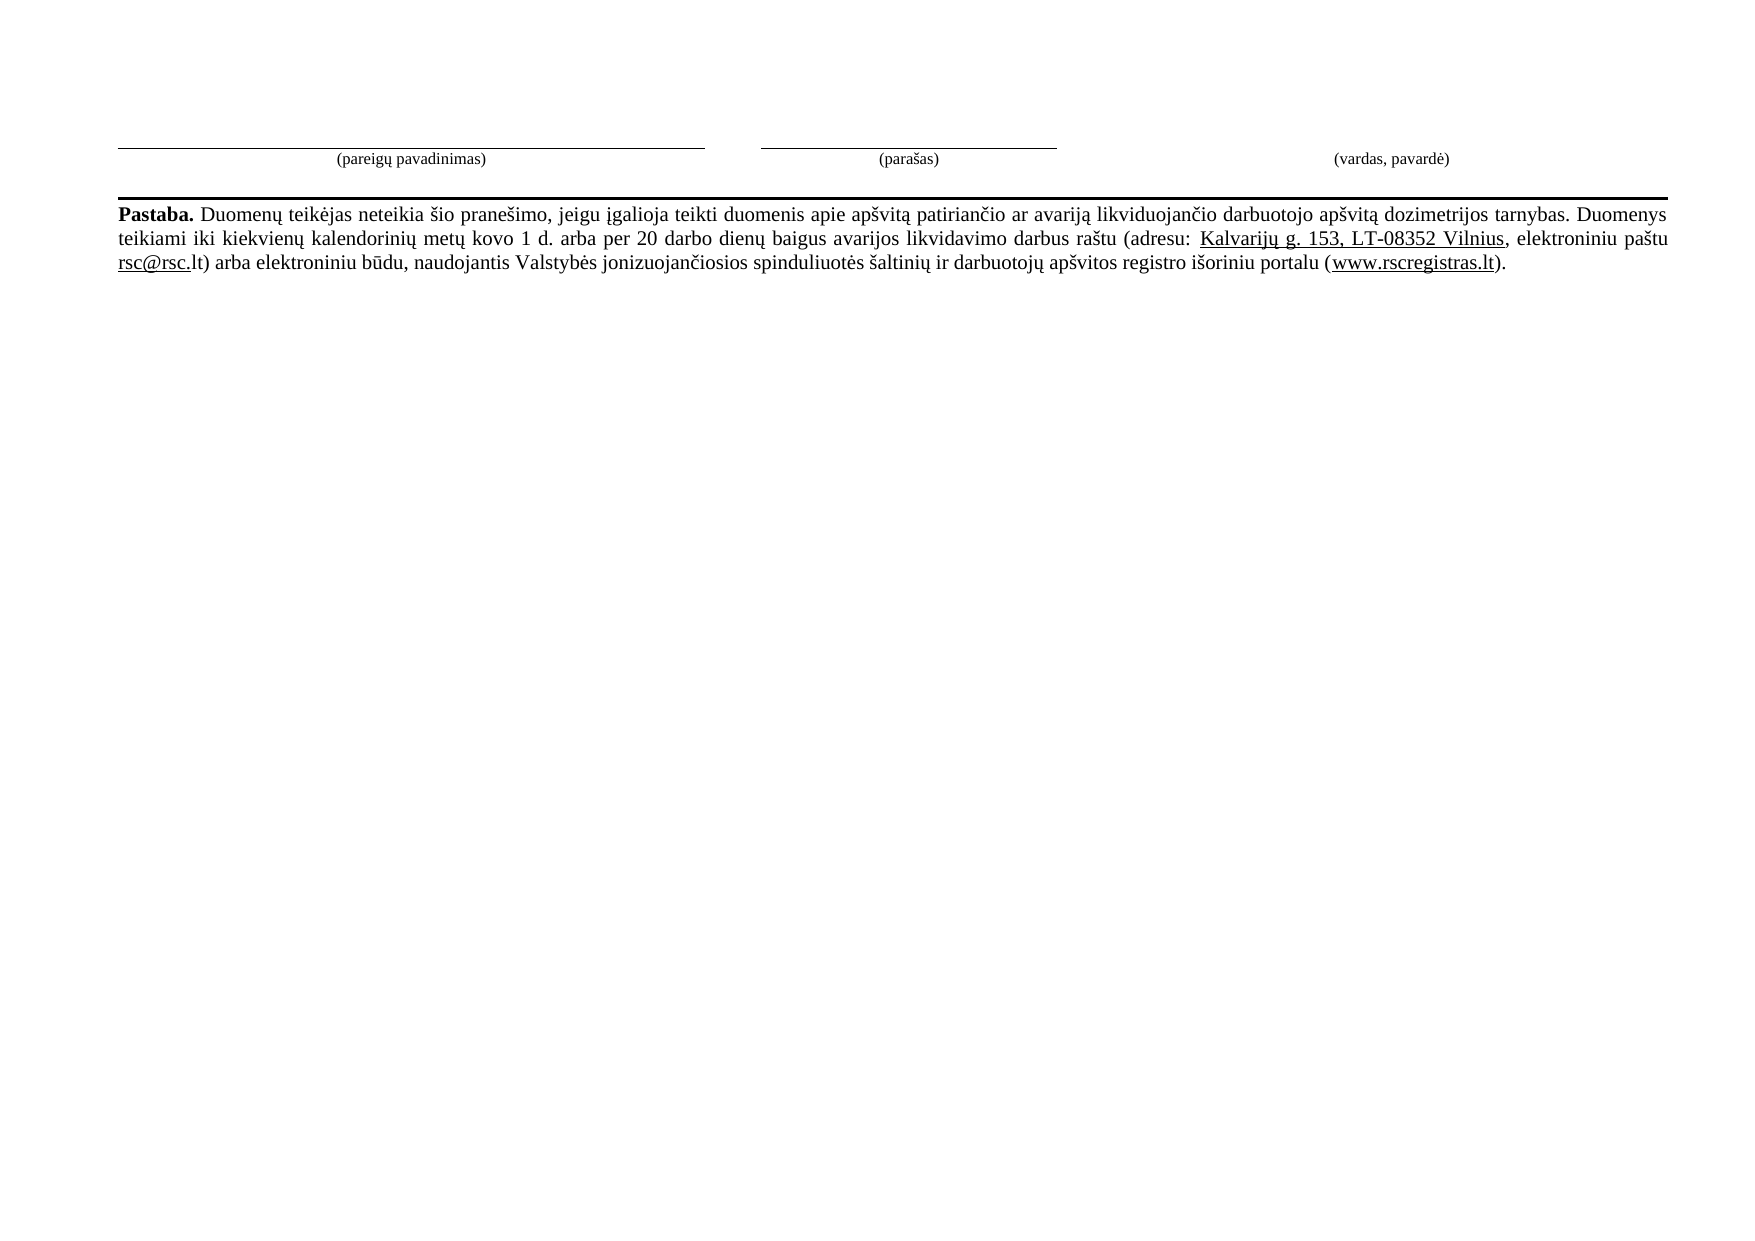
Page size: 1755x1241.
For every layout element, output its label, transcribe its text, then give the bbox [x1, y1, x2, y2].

text Pastaba. Duomenų teikėjas neteikia šio pranešimo, jeigu įgalioja teikti duomenis apie apšvitą patiriančio ar avariją likviduojančio darbuotojo apšvitą dozimetrijos tarnybas. Duomenys teikiami iki kiekvienų kalendorinių metų kovo 1 d. arba per 20 darbo dienų baigus avarijos likvidavimo darbus raštu (adresu: Kalvarijų g. 153, LT-08352 Vilnius, elektroniniu paštu rsc@rsc.lt) arba elektroniniu būdu, naudojantis Valstybės jonizuojančiosios spinduliuotės šaltinių ir darbuotojų apšvitos registro išoriniu portalu (www.rscregistras.lt). [118, 200, 1668, 274]
table_cell (pareigų pavadinimas) [118, 149, 705, 168]
table_cell (parašas) [761, 149, 1057, 168]
table_cell (vardas, pavardė) [1107, 148, 1677, 168]
table_cell [705, 148, 734, 168]
table_cell [734, 148, 761, 168]
table_cell [1057, 148, 1107, 168]
